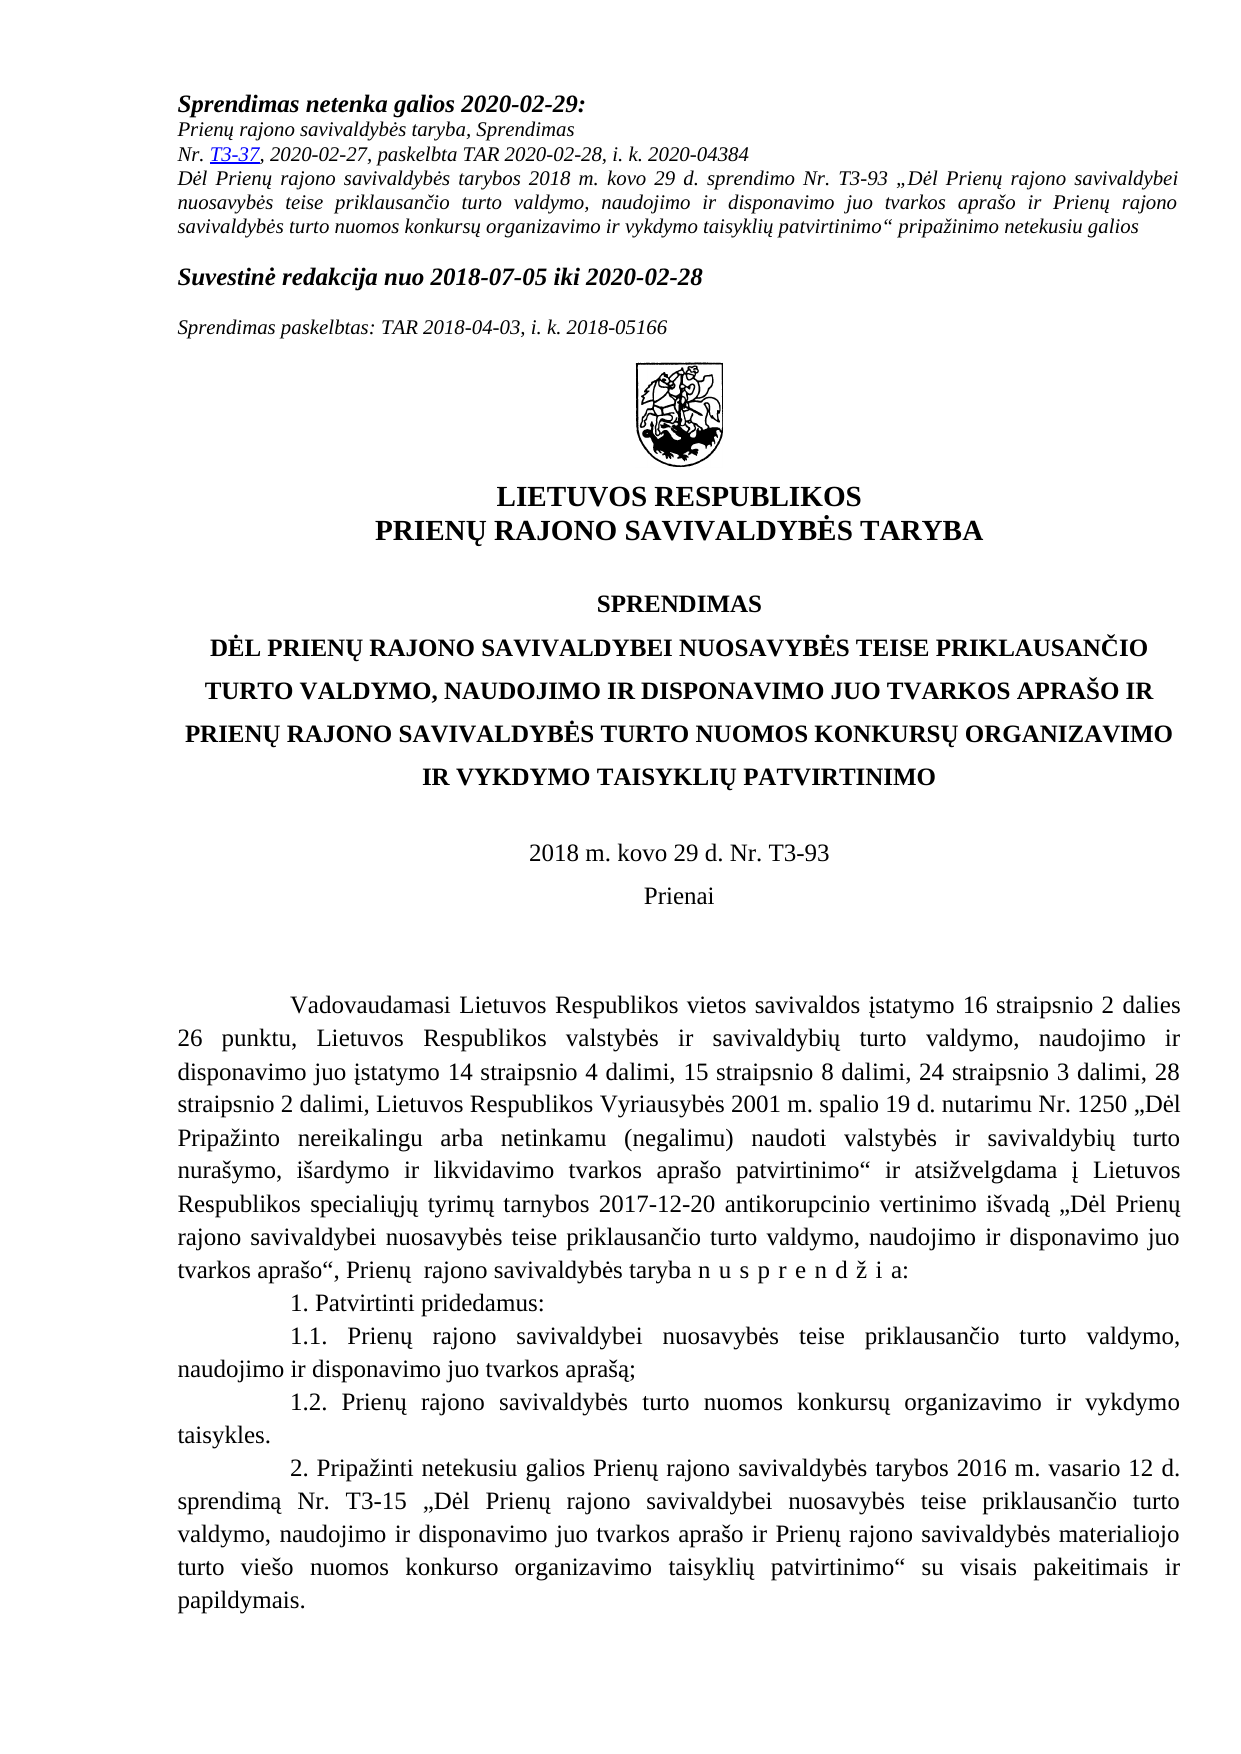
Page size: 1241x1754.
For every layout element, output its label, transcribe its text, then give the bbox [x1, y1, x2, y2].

text SPRENDIMAS [177, 589, 1181, 618]
text Prienų rajono savivaldybės taryba, Sprendimas [177, 117, 1181, 141]
text Nr. T3-37, 2020-02-27, paskelbta TAR 2020-02-28, i. k. 2020-04384 [177, 141, 1181, 166]
text Sprendimas paskelbtas: TAR 2018-04-03, i. k. 2018-05166 [177, 314, 1181, 339]
text Sprendimas netenka galios 2020-02-29: [177, 89, 1181, 117]
text PRIENŲ RAJONO SAVIVALDYBĖS TARYBA [177, 513, 1181, 546]
text DĖL PRIENŲ RAJONO SAVIVALDYBEI NUOSAVYBĖS TEISE PRIKLAUSANČIO TURTO VALDYMO, NAUDOJIMO IR DISPONAVIMO JUO TVARKOS APRAŠO IR PRIENŲ RAJONO SAVIVALDYBĖS TURTO NUOMOS KONKURSŲ ORGANIZAVIMO IR VYKDYMO TAISYKLIŲ PATVIRTINIMO [177, 633, 1181, 791]
text 1.2. Prienų rajono savivaldybės turto nuomos konkursų organizavimo ir vykdymo taisykles. [177, 1387, 1181, 1448]
text 1.1. Prienų rajono savivaldybei nuosavybės teise priklausančio turto valdymo, naudojimo ir disponavimo juo tvarkos aprašą; [177, 1321, 1181, 1382]
text Vadovaudamasi Lietuvos Respublikos vietos savivaldos įstatymo 16 straipsnio 2 dalies 26 punktu, Lietuvos Respublikos valstybės ir savivaldybių turto valdymo, naudojimo ir disponavimo juo įstatymo 14 straipsnio 4 dalimi, 15 straipsnio 8 dalimi, 24 straipsnio 3 dalimi, 28 straipsnio 2 dalimi, Lietuvos Respublikos Vyriausybės 2001 m. spalio 19 d. nutarimu Nr. 1250 „Dėl Pripažinto nereikalingu arba netinkamu (negalimu) naudoti valstybės ir savivaldybių turto nurašymo, išardymo ir likvidavimo tvarkos aprašo patvirtinimo“ ir atsižvelgdama į Lietuvos Respublikos specialiųjų tyrimų tarnybos 2017-12-20 antikorupcinio vertinimo išvadą „Dėl Prienų rajono savivaldybei nuosavybės teise priklausančio turto valdymo, naudojimo ir disponavimo juo tvarkos aprašo“, Prienų rajono savivaldybės taryba nusprendžia: [177, 991, 1181, 1283]
text Prienai [177, 881, 1181, 910]
text 2018 m. kovo 29 d. Nr. T3-93 [177, 838, 1181, 867]
text LIETUVOS RESPUBLIKOS [177, 479, 1181, 513]
text 1. Patvirtinti pridedamus: [177, 1288, 1181, 1316]
text Dėl Prienų rajono savivaldybės tarybos 2018 m. kovo 29 d. sprendimo Nr. T3-93 „Dėl Prienų rajono savivaldybei nuosavybės teise priklausančio turto valdymo, naudojimo ir disponavimo juo tvarkos aprašo ir Prienų rajono savivaldybės turto nuomos konkursų organizavimo ir vykdymo taisyklių patvirtinimo“ pripažinimo netekusiu galios [177, 166, 1181, 238]
text 2. Pripažinti netekusiu galios Prienų rajono savivaldybės tarybos 2016 m. vasario 12 d. sprendimą Nr. T3-15 „Dėl Prienų rajono savivaldybei nuosavybės teise priklausančio turto valdymo, naudojimo ir disponavimo juo tvarkos aprašo ir Prienų rajono savivaldybės materialiojo turto viešo nuomos konkurso organizavimo taisyklių patvirtinimo“ su visais pakeitimais ir papildymais. [177, 1453, 1181, 1614]
text Suvestinė redakcija nuo 2018-07-05 iki 2020-02-28 [177, 262, 1181, 291]
